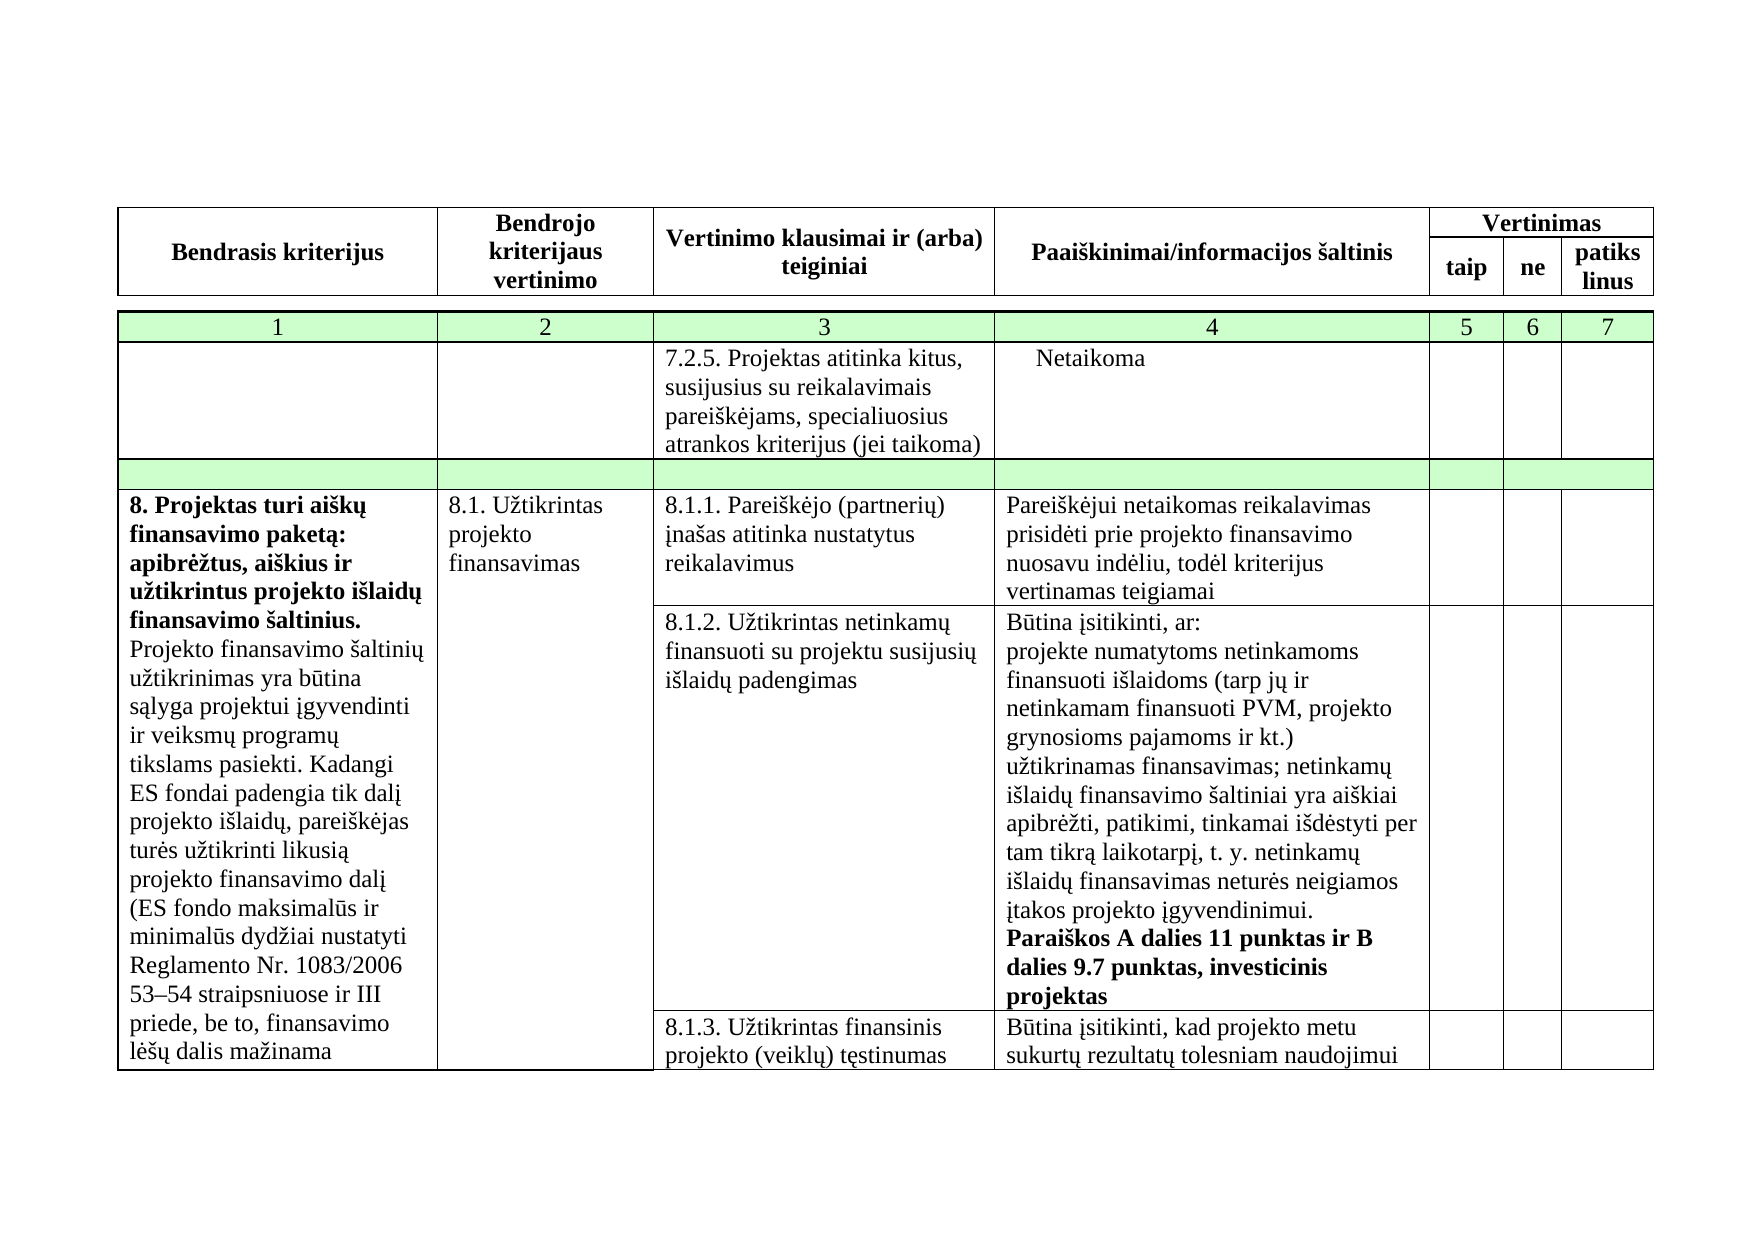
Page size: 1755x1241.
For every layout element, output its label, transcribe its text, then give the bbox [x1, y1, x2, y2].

table_cell 8.1.2. Užtikrintas netinkamų finansuoti su projektu susijusių išlaidų padengimas [654, 606, 994, 1010]
table_cell [1503, 296, 1562, 310]
table_cell taip [1430, 238, 1503, 295]
table_cell [1504, 606, 1561, 1010]
table_cell [1504, 460, 1653, 489]
table_header Bendrojo kriterijaus vertinimo aspektai [438, 208, 653, 295]
table_cell [654, 296, 995, 310]
table_header Vertinimo klausimai ir (arba) teiginiai [654, 208, 994, 295]
table_cell Būtina įsitikinti, ar: projekte numatytoms netinkamoms finansuoti išlaidoms (tarp jų ir netinkamam finansuoti PVM, projekto grynosioms pajamoms ir kt.) užtikrinamas finansavimas; netinkamų išlaidų finansavimo šaltiniai yra aiškiai apibrėžti, patikimi, tinkamai išdėstyti per tam tikrą laikotarpį, t. y. netinkamų išlaidų finansavimas neturės neigiamos įtakos projekto įgyvendinimui. Paraiškos A dalies 11 punktas ir B dalies 9.7 punktas, investicinis projektas [995, 606, 1429, 1010]
table_cell 7 [1562, 313, 1653, 341]
table_header Paaiškinimai/informacijos šaltinis [995, 208, 1429, 295]
table_cell [119, 460, 437, 489]
table_cell 8. Projektas turi aiškų finansavimo paketą: apibrėžtus, aiškius ir užtikrintus projekto išlaidų finansavimo šaltinius. Projekto finansavimo šaltinių užtikrinimas yra būtina sąlyga projektui įgyvendinti ir veiksmų programų tikslams pasiekti. Kadangi ES fondai padengia tik dalį projekto išlaidų, pareiškėjas turės užtikrinti likusią projekto finansavimo dalį (ES fondo maksimalūs ir minimalūs dydžiai nustatyti Reglamento Nr. 1083/2006 53–54 straipsniuose ir III priede, be to, finansavimo lėšų dalis mažinama [119, 490, 437, 1069]
table_cell patikslinus [1562, 238, 1653, 295]
table_cell [1430, 1011, 1503, 1069]
table_cell [1562, 1011, 1653, 1069]
table_cell [995, 296, 1429, 310]
table_cell [1504, 490, 1561, 605]
table_cell Netaikoma [995, 343, 1429, 458]
table_cell [1504, 1011, 1561, 1069]
table_cell [654, 460, 994, 489]
table_cell 5 [1430, 313, 1503, 341]
table_cell [1562, 490, 1653, 605]
table_cell 8.1. Užtikrintas projekto finansavimas [438, 490, 653, 1069]
table_cell [1430, 343, 1503, 458]
table_cell [1562, 606, 1653, 1010]
table_cell 2 [438, 313, 653, 341]
table_cell [1430, 606, 1503, 1010]
table_cell [438, 343, 653, 458]
table_cell 8.1.1. Pareiškėjo (partnerių) įnašas atitinka nustatytus reikalavimus [654, 490, 994, 605]
table_cell 6 [1504, 313, 1561, 341]
table_cell [995, 460, 1429, 489]
table_cell 8.1.3. Užtikrintas finansinis projekto (veiklų) tęstinumas [654, 1011, 994, 1069]
table_cell 3 [654, 313, 994, 341]
table_cell [437, 296, 654, 310]
table_cell Būtina įsitikinti, kad projekto metu sukurtų rezultatų tolesniam naudojimui [995, 1011, 1429, 1069]
table_cell [119, 343, 437, 458]
table_cell [438, 460, 653, 489]
table_header Vertinimas [1430, 208, 1653, 236]
table_cell 7.2.5. Projektas atitinka kitus, susijusius su reikalavimais pareiškėjams, specialiuosius atrankos kriterijus (jei taikoma) [654, 343, 994, 458]
table_header Bendrasis kriterijus [119, 208, 437, 295]
table_cell [1429, 296, 1503, 310]
table_cell 4 [995, 313, 1429, 341]
table_cell [1430, 460, 1503, 489]
table_cell [1504, 343, 1561, 458]
table_cell 1 [119, 313, 437, 341]
table_cell [1430, 490, 1503, 605]
table_cell ne [1504, 238, 1561, 295]
table_cell [1562, 296, 1653, 310]
table_cell [118, 296, 437, 310]
table_cell Pareiškėjui netaikomas reikalavimas prisidėti prie projekto finansavimo nuosavu indėliu, todėl kriterijus vertinamas teigiamai [995, 490, 1429, 605]
table_cell [1562, 343, 1653, 458]
